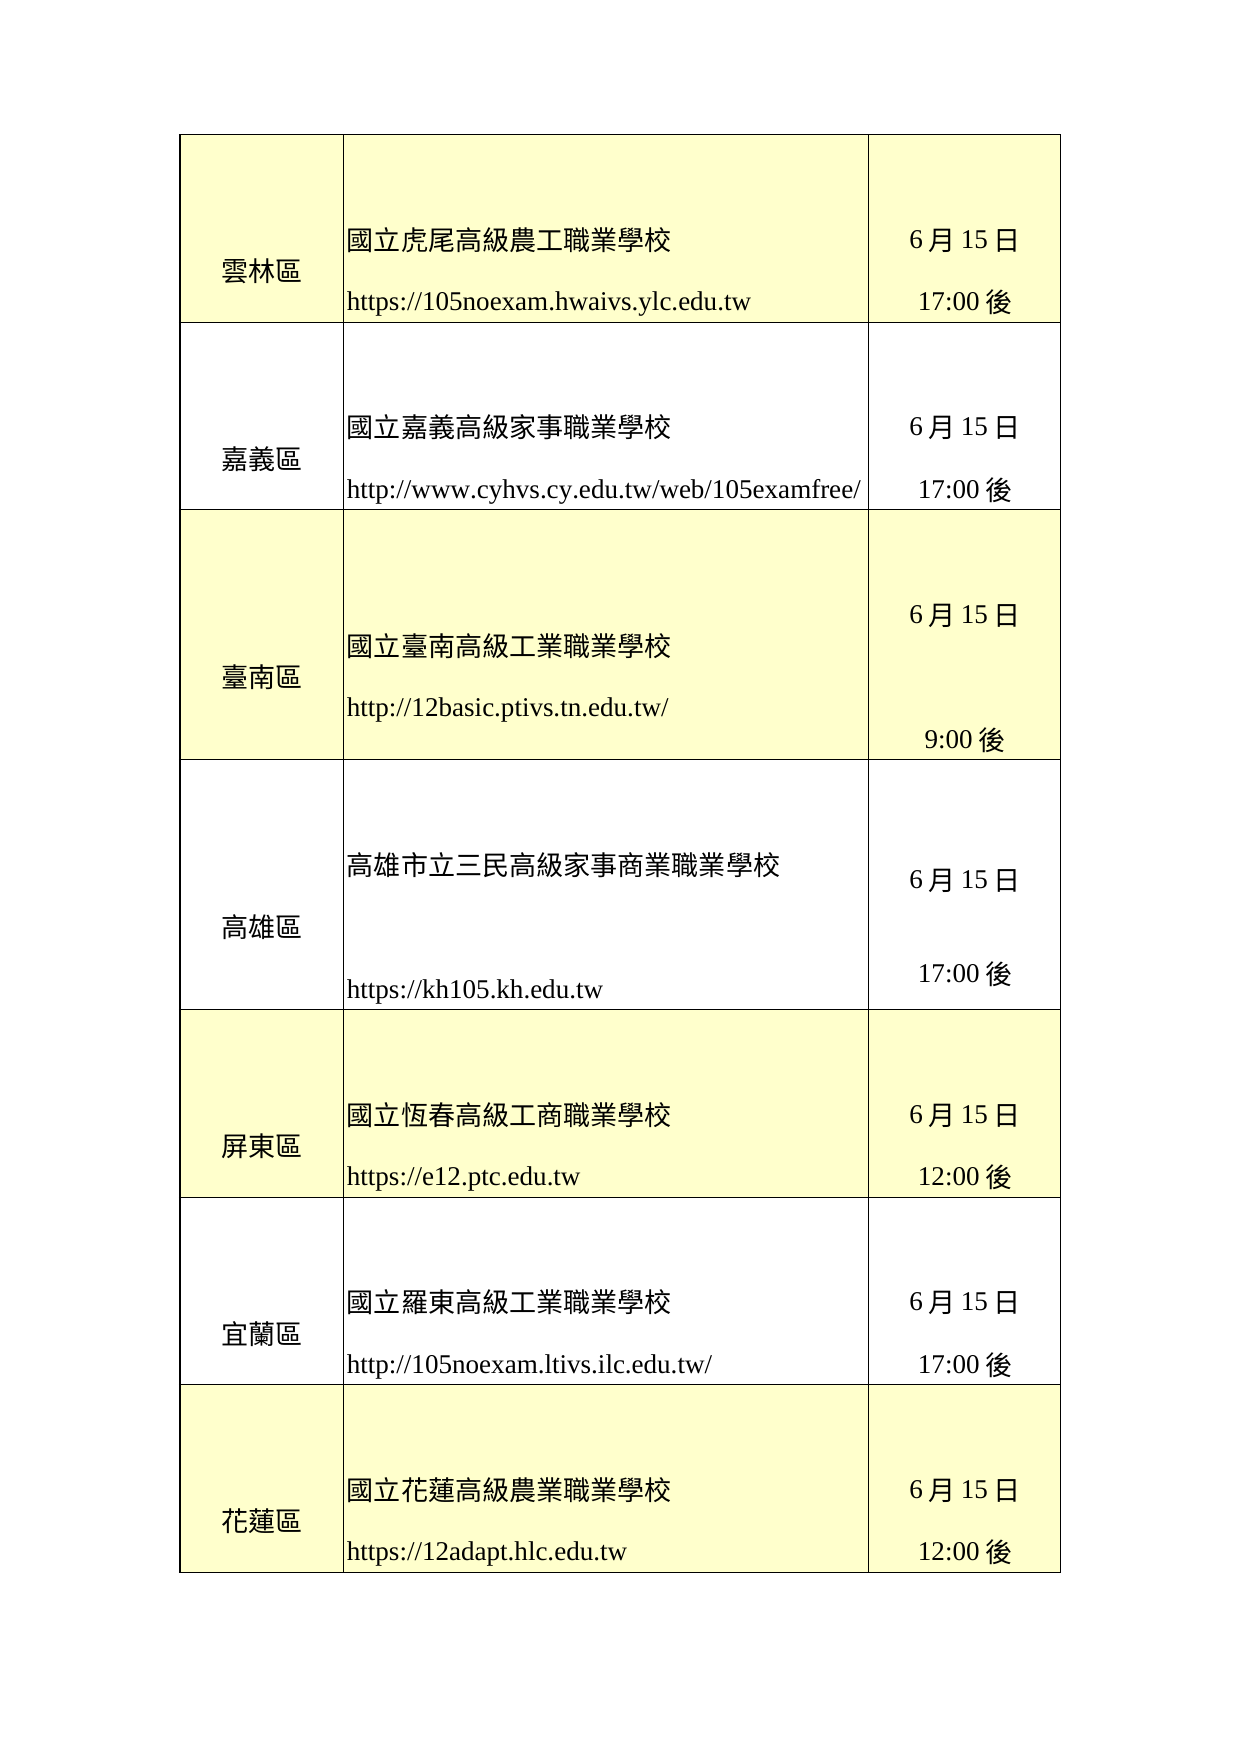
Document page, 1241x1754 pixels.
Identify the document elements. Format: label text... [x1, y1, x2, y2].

table_cell 宜蘭區 [181, 1198, 343, 1384]
table_cell 花蓮區 [181, 1385, 343, 1572]
table_cell 臺南區 [181, 510, 343, 759]
table_cell 高雄區 [181, 760, 343, 1009]
table_cell 嘉義區 [181, 323, 343, 509]
table_cell 國立花蓮高級農業職業學校 https://12adapt.hlc.edu.tw [344, 1385, 868, 1572]
table_cell 高雄市立三民高級家事商業職業學校 https://kh105.kh.edu.tw [344, 760, 868, 1009]
table_cell 國立嘉義高級家事職業學校 http://www.cyhvs.cy.edu.tw/web/105examfree/ [344, 323, 868, 509]
table_cell 6月15日 12:00後 [869, 1385, 1060, 1572]
table_cell 國立虎尾高級農工職業學校 https://105noexam.hwaivs.ylc.edu.tw [344, 135, 868, 322]
table_cell 國立羅東高級工業職業學校 http://105noexam.ltivs.ilc.edu.tw/ [344, 1198, 868, 1384]
table_cell 6月15日 17:00後 [869, 323, 1060, 509]
table_cell 6月15日 17:00後 [869, 1198, 1060, 1384]
table_cell 6月15日 17:00後 [869, 135, 1060, 322]
table_cell 屏東區 [181, 1010, 343, 1197]
table_cell 國立臺南高級工業職業學校 http://12basic.ptivs.tn.edu.tw/ [344, 510, 868, 759]
table_cell 6月15日 17:00後 [869, 760, 1060, 1009]
table_cell 國立恆春高級工商職業學校 https://e12.ptc.edu.tw [344, 1010, 868, 1197]
table_cell 6月15日 12:00後 [869, 1010, 1060, 1197]
table_cell 雲林區 [181, 135, 343, 322]
table_cell 6月15日 9:00後 [869, 510, 1060, 759]
